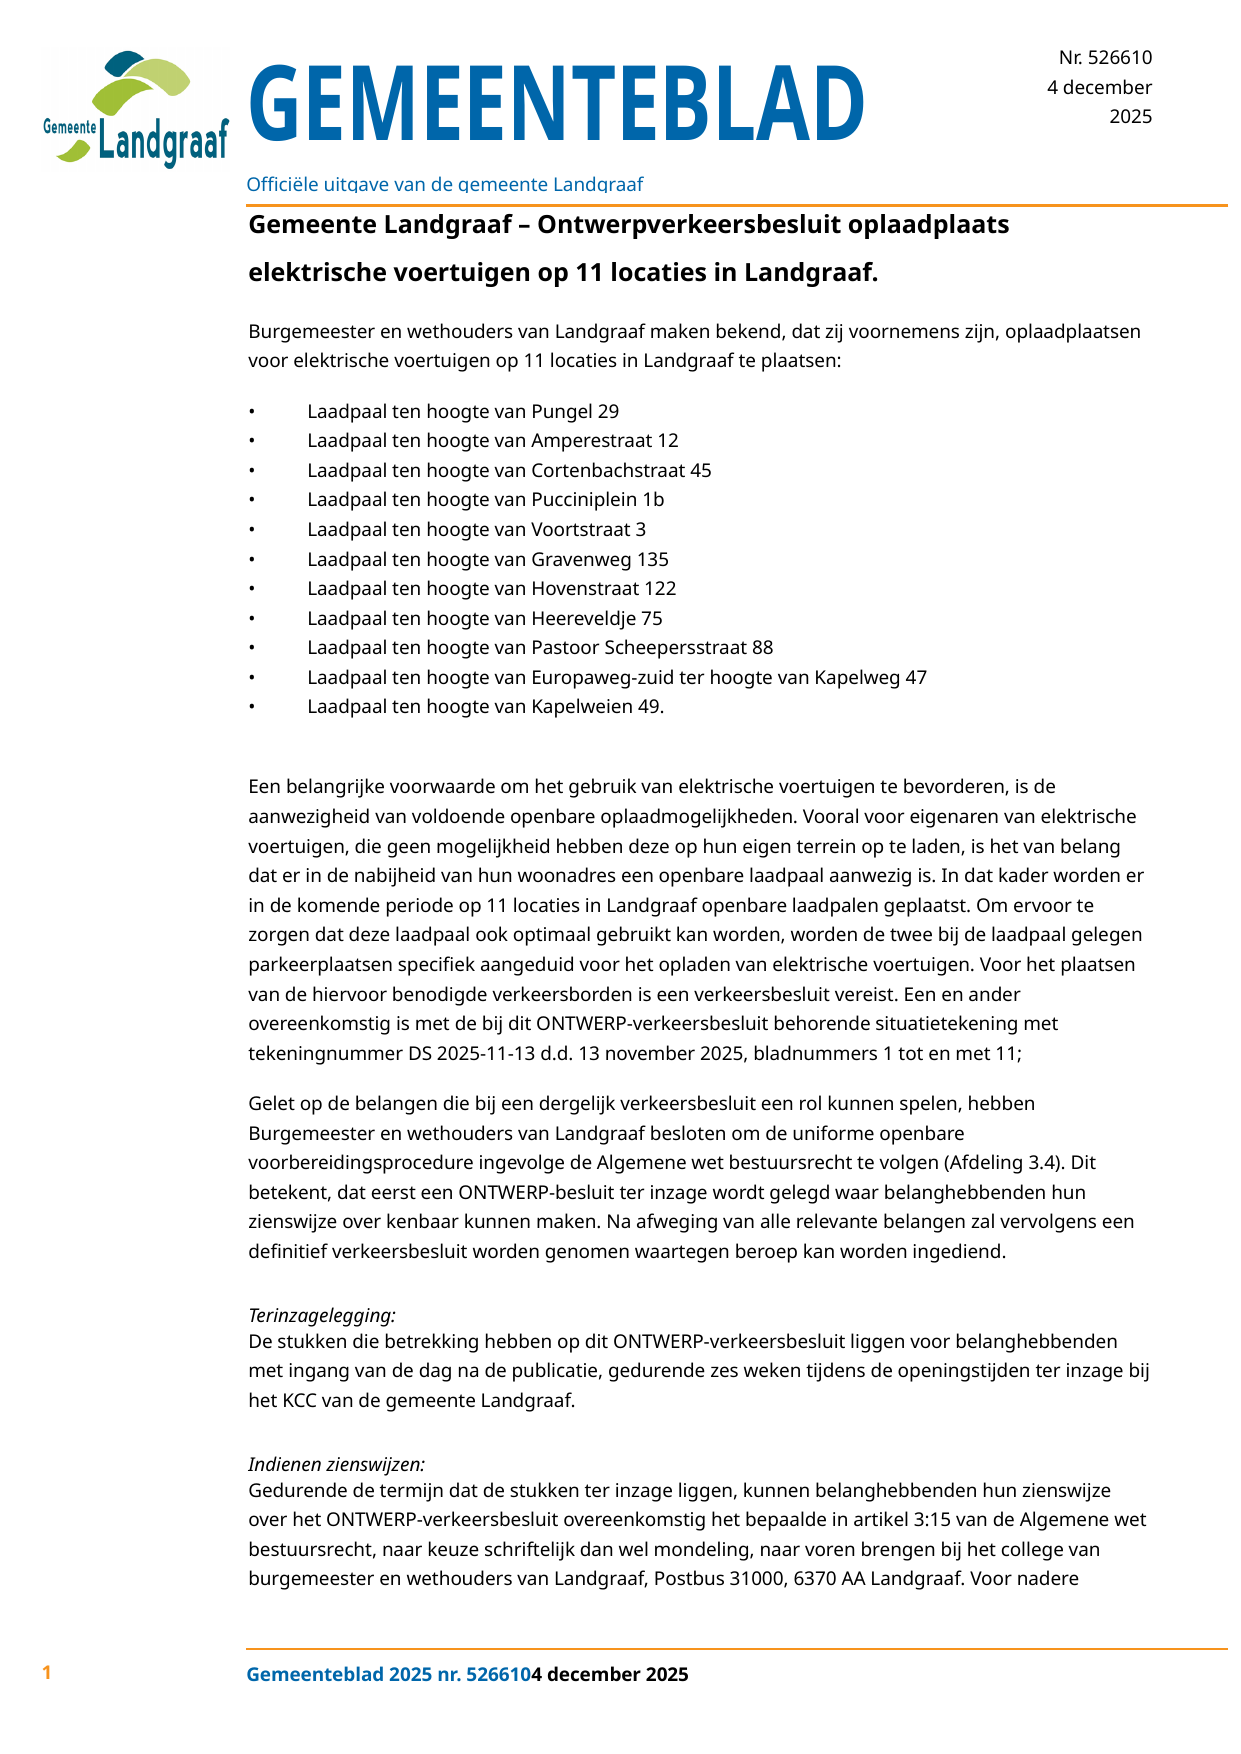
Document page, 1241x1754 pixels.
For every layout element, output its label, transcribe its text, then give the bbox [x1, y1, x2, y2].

text Terinzagelegging: [248, 1302, 1152, 1328]
list Laadpaal ten hoogte van Cortenbachstraat 45 [248, 457, 1152, 483]
picture [41, 47, 231, 172]
list Laadpaal ten hoogte van Gravenweg 135 [248, 546, 1152, 572]
text De stukken die betrekking hebben op dit ONTWERP-verkeersbesluit liggen voor belanghebbenden met ingang van de dag na de publicatie, gedurende zes weken tijdens de openingstijden ter inzage bij het KCC van de gemeente Landgraaf. [248, 1328, 1152, 1413]
text Burgemeester en wethouders van Landgraaf maken bekend, dat zij voornemens zijn, oplaadplaatsen voor elektrische voertuigen op 11 locaties in Landgraaf te plaatsen: [248, 318, 1152, 373]
list Laadpaal ten hoogte van Heereveldje 75 [248, 605, 1152, 631]
text Een belangrijke voorwaarde om het gebruik van elektrische voertuigen te bevorderen, is de aanwezigheid van voldoende openbare oplaadmogelijkheden. Vooral voor eigenaren van elektrische voertuigen, die geen mogelijkheid hebben deze op hun eigen terrein op te laden, is het van belang dat er in de nabijheid van hun woonadres een openbare laadpaal aanwezig is. In dat kader worden er in de komende periode op 11 locaties in Landgraaf openbare laadpalen geplaatst. Om ervoor te zorgen dat deze laadpaal ook optimaal gebruikt kan worden, worden de twee bij de laadpaal gelegen parkeerplaatsen specifiek aangeduid voor het opladen van elektrische voertuigen. Voor het plaatsen van de hiervoor benodigde verkeersborden is een verkeersbesluit vereist. Een en ander overeenkomstig is met de bij dit ONTWERP-verkeersbesluit behorende situatietekening met tekeningnummer DS 2025-11-13 d.d. 13 november 2025, bladnummers 1 tot en met 11; [248, 774, 1152, 1066]
list Laadpaal ten hoogte van Voortstraat 3 [248, 516, 1152, 542]
list Laadpaal ten hoogte van Pucciniplein 1b [248, 487, 1152, 512]
list Laadpaal ten hoogte van Pungel 29 [248, 398, 1152, 424]
text Indienen zienswijzen: [248, 1451, 1152, 1477]
text Gemeente Landgraaf – Ontwerpverkeersbesluit oplaadplaats elektrische voertuigen op 11 locaties in Landgraaf. [248, 207, 1152, 288]
list Laadpaal ten hoogte van Hovenstraat 122 [248, 575, 1152, 601]
text Gedurende de termijn dat de stukken ter inzage liggen, kunnen belanghebbenden hun zienswijze over het ONTWERP-verkeersbesluit overeenkomstig het bepaalde in artikel 3:15 van de Algemene wet bestuursrecht, naar keuze schriftelijk dan wel mondeling, naar voren brengen bij het college van burgemeester en wethouders van Landgraaf, Postbus 31000, 6370 AA Landgraaf. Voor nadere [248, 1477, 1152, 1591]
list Laadpaal ten hoogte van Kapelweien 49. [248, 694, 1152, 719]
list Laadpaal ten hoogte van Europaweg-zuid ter hoogte van Kapelweg 47 [248, 664, 1152, 690]
list Laadpaal ten hoogte van Amperestraat 12 [248, 427, 1152, 453]
text Gelet op de belangen die bij een dergelijk verkeersbesluit een rol kunnen spelen, hebben Burgemeester en wethouders van Landgraaf besloten om de uniforme openbare voorbereidingsprocedure ingevolge de Algemene wet bestuursrecht te volgen (Afdeling 3.4). Dit betekent, dat eerst een ONTWERP-besluit ter inzage wordt gelegd waar belanghebbenden hun zienswijze over kenbaar kunnen maken. Na afweging van alle relevante belangen zal vervolgens een definitief verkeersbesluit worden genomen waartegen beroep kan worden ingediend. [248, 1090, 1152, 1264]
list Laadpaal ten hoogte van Pastoor Scheepersstraat 88 [248, 634, 1152, 660]
